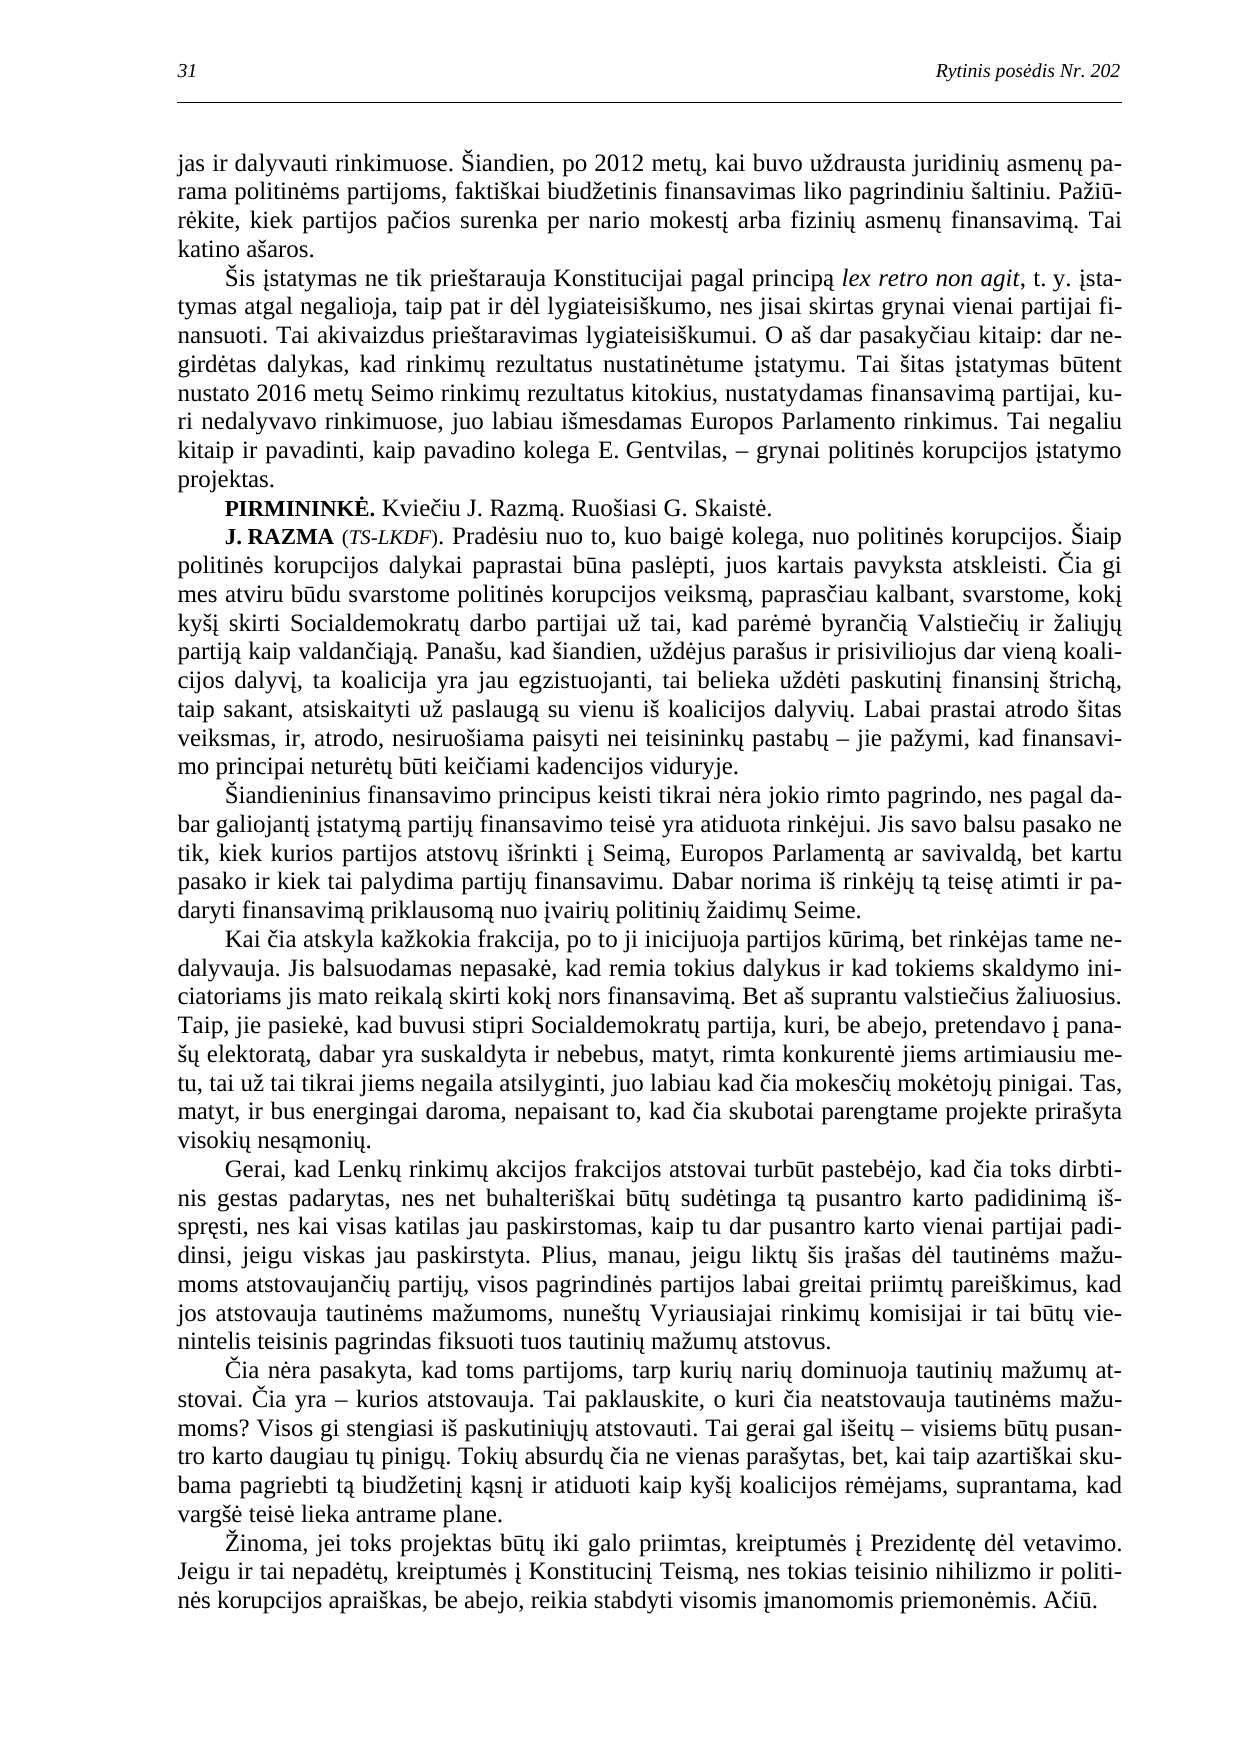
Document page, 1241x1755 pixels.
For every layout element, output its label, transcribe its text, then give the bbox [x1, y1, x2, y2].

text Ži­no­ma, jei toks pro­jek­tas bū­tų iki ga­lo pri­im­tas, kreip­tu­mės į Pre­zi­den­tę dėl ve­ta­vi­mo. Jei­gu ir tai ne­pa­dė­tų, kreip­tu­mės į Kon­sti­tu­ci­nį Teis­mą, nes to­kias tei­si­nio ni­hi­liz­mo ir po­li­ti­nės ko­rup­ci­jos ap­raiš­kas, be abe­jo, rei­kia stab­dy­ti vi­so­mis įma­no­mo­mis prie­mo­nė­mis. Ačiū. [177, 1528, 1122, 1614]
text Šis įsta­ty­mas ne tik prieš­ta­rau­ja Kon­sti­tu­ci­jai pa­gal prin­ci­pą lex ret­ro non agit, t. y. įsta­ty­mas at­gal ne­ga­lio­ja, taip pat ir dėl ly­gia­tei­siš­ku­mo, nes ji­sai skir­tas gry­nai vie­nai par­ti­jai fi­nan­suoti. Tai aki­vaiz­dus prieš­ta­ra­vi­mas ly­gia­tei­siš­ku­mui. O aš dar pa­sa­ky­čiau ki­taip: dar ne­gir­dė­tas da­ly­kas, kad rin­ki­mų re­zul­ta­tus nu­sta­ti­nė­tu­me įsta­ty­mu. Tai ši­tas įsta­ty­mas bū­tent nusta­to 2016 me­tų Sei­mo rin­ki­mų re­zul­ta­tus ki­to­kius, nu­sta­ty­da­mas fi­nan­sa­vi­mą par­ti­jai, ku­ri ne­da­ly­va­vo rin­ki­muo­se, juo la­biau iš­mes­da­mas Eu­ro­pos Par­la­men­to rin­ki­mus. Tai ne­ga­liu ki­taip ir pa­va­din­ti, kaip pa­va­di­no ko­le­ga E. Gent­vi­las, – gry­nai po­li­ti­nės ko­rup­ci­jos įsta­ty­mo pro­jek­tas. [177, 263, 1122, 493]
text Ge­rai, kad Len­kų rin­ki­mų ak­ci­jos frak­ci­jos at­sto­vai tur­būt pa­ste­bė­jo, kad čia toks dirb­ti­nis ges­tas pa­da­ry­tas, nes net bu­hal­te­riš­kai bū­tų su­dė­tin­ga tą pus­an­tro kar­to pa­di­di­ni­mą iš­spręs­ti, nes kai vi­sas ka­ti­las jau pa­skirs­to­mas, kaip tu dar pus­an­tro kar­to vie­nai par­ti­jai pa­di­din­si, jei­gu vis­kas jau pa­skirs­ty­ta. Plius, ma­nau, jei­gu lik­tų šis įra­šas dėl tau­ti­nėms ma­žu­moms at­sto­vau­jan­čių par­ti­jų, vi­sos pa­grin­di­nės par­ti­jos la­bai grei­tai pri­im­tų pa­reiš­ki­mus, kad jos at­sto­vau­ja tau­ti­nėms ma­žu­moms, nu­neš­tų Vy­riau­sia­jai rin­ki­mų ko­mi­si­jai ir tai bū­tų vie­nin­te­lis tei­si­nis pa­grin­das fik­suo­ti tuos tau­ti­nių ma­žu­mų at­sto­vus. [177, 1154, 1122, 1355]
text PIRMININKĖ. Kvie­čiu J. Raz­mą. Ruo­šia­si G. Skais­tė. [177, 493, 1122, 521]
text Šian­die­ni­nius fi­nan­sa­vi­mo prin­ci­pus keis­ti tik­rai nė­ra jo­kio rim­to pa­grin­do, nes pa­gal da­bar ga­lio­jan­tį įsta­ty­mą par­ti­jų fi­nan­sa­vi­mo tei­sė yra ati­duo­ta rin­kė­jui. Jis sa­vo bal­su pa­sa­ko ne tik, kiek ku­rios par­ti­jos at­sto­vų iš­rink­ti į Sei­mą, Eu­ro­pos Par­la­men­tą ar sa­vi­val­dą, bet kar­tu pa­sa­ko ir kiek tai pa­ly­di­ma par­ti­jų fi­nan­sa­vi­mu. Da­bar no­ri­ma iš rin­kė­jų tą tei­sę at­im­ti ir pa­da­ry­ti fi­nan­sa­vi­mą pri­klau­so­mą nuo įvai­rių po­li­ti­nių žai­di­mų Sei­me. [177, 780, 1122, 924]
text jas ir da­ly­vau­ti rin­ki­muo­se. Šian­dien, po 2012 me­tų, kai bu­vo už­draus­ta ju­ri­di­nių as­me­nų pa­ra­ma po­li­ti­nėms par­ti­joms, fak­tiš­kai biu­dže­ti­nis fi­nan­sa­vi­mas li­ko pa­grin­di­niu šal­ti­niu. Pa­žiū­rė­ki­te, kiek par­ti­jos pa­čios su­ren­ka per na­rio mo­kes­tį ar­ba fi­zi­nių as­me­nų fi­nan­sa­vi­mą. Tai ka­ti­no aša­ros. [177, 148, 1122, 263]
text J. RAZMA (TS-LKDF). Pra­dė­siu nuo to, kuo bai­gė ko­le­ga, nuo po­li­ti­nės ko­rup­ci­jos. Šiaip po­li­ti­nės ko­rup­ci­jos da­ly­kai pa­pras­tai bū­na pa­slėp­ti, juos kar­tais pa­vyks­ta at­skleis­ti. Čia gi mes at­vi­ru bū­du svars­to­me po­li­ti­nės ko­rup­ci­jos veiks­mą, pa­pras­čiau kal­bant, svars­to­me, ko­kį ky­šį skir­ti So­cial­de­mok­ra­tų dar­bo par­ti­jai už tai, kad pa­rė­mė by­ran­čią Vals­tie­čių ir ža­lių­jų par­ti­ją kaip val­dan­či­ą­ją. Pa­na­šu, kad šian­dien, už­dė­jus pa­ra­šus ir pri­si­vi­lio­jus dar vie­ną ko­a­li­ci­jos da­ly­vį, ta ko­a­li­ci­ja yra jau eg­zis­tuo­jan­ti, tai be­lie­ka už­dė­ti pas­ku­ti­nį fi­nan­si­nį štri­chą, taip sa­kant, at­si­skai­ty­ti už pa­slau­gą su vie­nu iš ko­a­li­ci­jos da­ly­vių. La­bai pras­tai at­ro­do ši­tas veiks­mas, ir, at­ro­do, ne­si­ruo­šia­ma pai­sy­ti nei tei­si­nin­kų pa­sta­bų – jie pa­žy­mi, kad fi­nan­sa­vi­mo prin­ci­pai ne­tu­rė­tų bū­ti kei­čia­mi ka­den­ci­jos vi­du­ry­je. [177, 521, 1122, 780]
text Kai čia at­sky­la kaž­ko­kia frak­ci­ja, po to ji ini­ci­juo­ja par­ti­jos kū­ri­mą, bet rin­kė­jas ta­me ne­da­ly­vau­ja. Jis bal­suo­da­mas ne­pa­sa­kė, kad re­mia to­kius da­ly­kus ir kad to­kiems skal­dy­mo ini­cia­to­riams jis ma­to rei­ka­lą skir­ti ko­kį nors fi­nan­sa­vi­mą. Bet aš su­pran­tu vals­tie­čius ža­liuo­sius. Taip, jie pa­sie­kė, kad bu­vu­si stip­ri So­cial­de­mok­ra­tų par­ti­ja, ku­ri, be abe­jo, pre­ten­da­vo į pa­na­šų elek­to­ra­tą, da­bar yra su­skal­dy­ta ir ne­be­bus, ma­tyt, rim­ta kon­ku­ren­tė jiems ar­ti­miau­siu me­tu, tai už tai tik­rai jiems ne­gai­la at­si­ly­gin­ti, juo la­biau kad čia mo­kes­čių mo­kė­to­jų pi­ni­gai. Tas, ma­tyt, ir bus ener­gin­gai da­ro­ma, ne­pai­sant to, kad čia sku­bo­tai pa­reng­ta­me pro­jek­te pri­ra­šy­ta vi­so­kių ne­są­mo­nių. [177, 924, 1122, 1154]
text Čia nė­ra pa­sa­ky­ta, kad toms par­ti­joms, tarp ku­rių na­rių do­mi­nuo­ja tau­ti­nių ma­žu­mų at­sto­vai. Čia yra – ku­rios at­sto­vau­ja. Tai pa­klaus­ki­te, o ku­ri čia ne­at­sto­vau­ja tau­ti­nėms ma­žu­moms? Vi­sos gi sten­gia­si iš pas­ku­ti­nių­jų at­sto­vau­ti. Tai ge­rai gal iš­ei­tų – vi­siems bū­tų pus­an­tro kar­to dau­giau tų pi­ni­gų. To­kių ab­sur­dų čia ne vie­nas pa­ra­šy­tas, bet, kai taip azar­tiš­kai sku­ba­ma pa­grieb­ti tą biu­dže­ti­nį kąs­nį ir ati­duo­ti kaip ky­šį ko­a­li­ci­jos rė­mė­jams, su­pran­ta­ma, kad varg­šė tei­sė lie­ka ant­ra­me pla­ne. [177, 1355, 1122, 1528]
